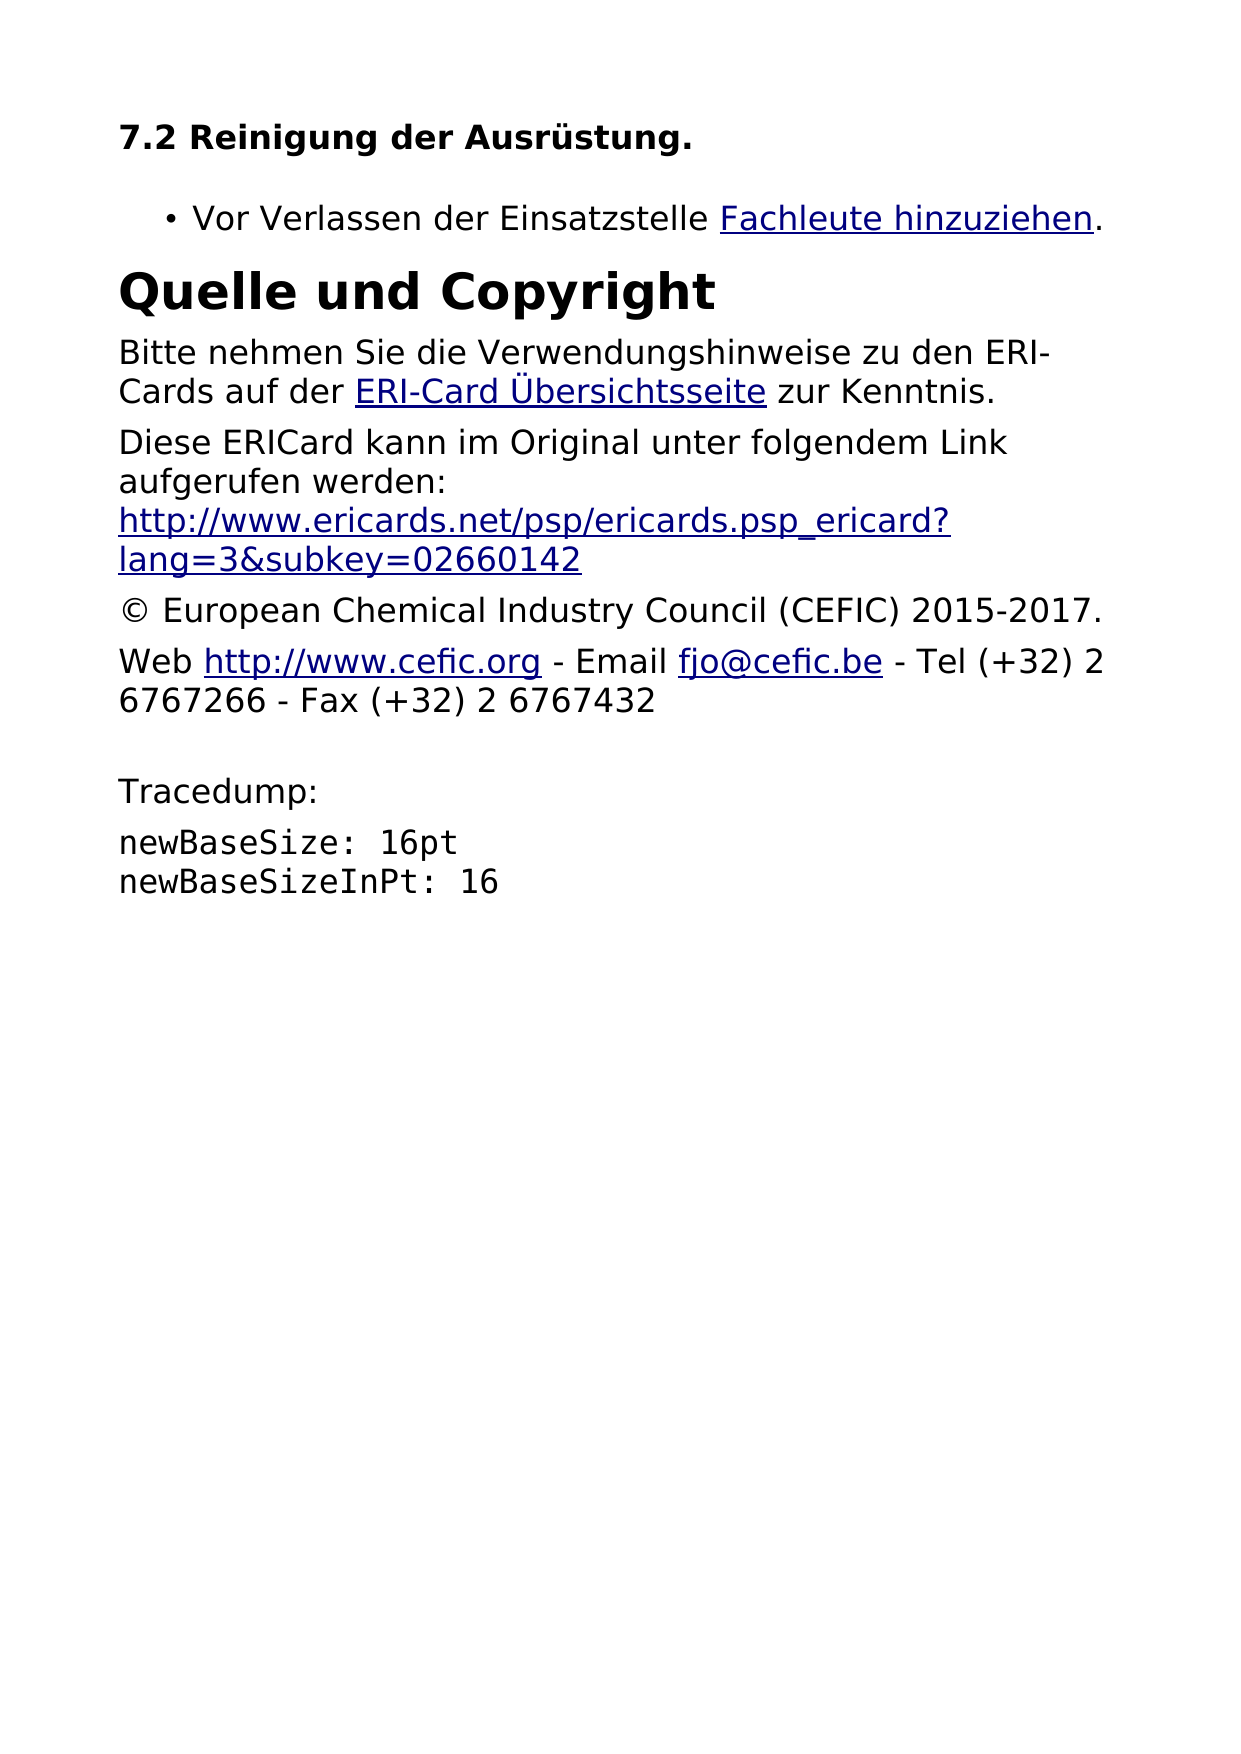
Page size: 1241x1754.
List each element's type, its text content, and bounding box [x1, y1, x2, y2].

text Bitte nehmen Sie die Verwendungshinweise zu den ERI-Cards auf der ERI-Card Übersichtsseite zur Kenntnis. [118, 333, 1122, 411]
subtitle 7.2 Reinigung der Ausrüstung. [118, 118, 1122, 157]
text Diese ERICard kann im Original unter folgendem Link aufgerufen werden: http://www.ericards.net/psp/ericards.psp_ericard?lang=3&subkey=02660142 [118, 424, 1122, 579]
subtitle Quelle und Copyright [118, 263, 1122, 321]
text Web http://www.cefic.org - Email fjo@cefic.be - Tel (+32) 2 6767266 - Fax (+32) 2 6767432 [118, 643, 1122, 721]
text Tracedump: [118, 733, 1122, 811]
list Vor Verlassen der Einsatzstelle Fachleute hinzuziehen. [177, 199, 1122, 238]
text newBaseSize: 16pt newBaseSizeInPt: 16 [118, 823, 1122, 901]
text © European Chemical Industry Council (CEFIC) 2015-2017. [118, 592, 1122, 631]
